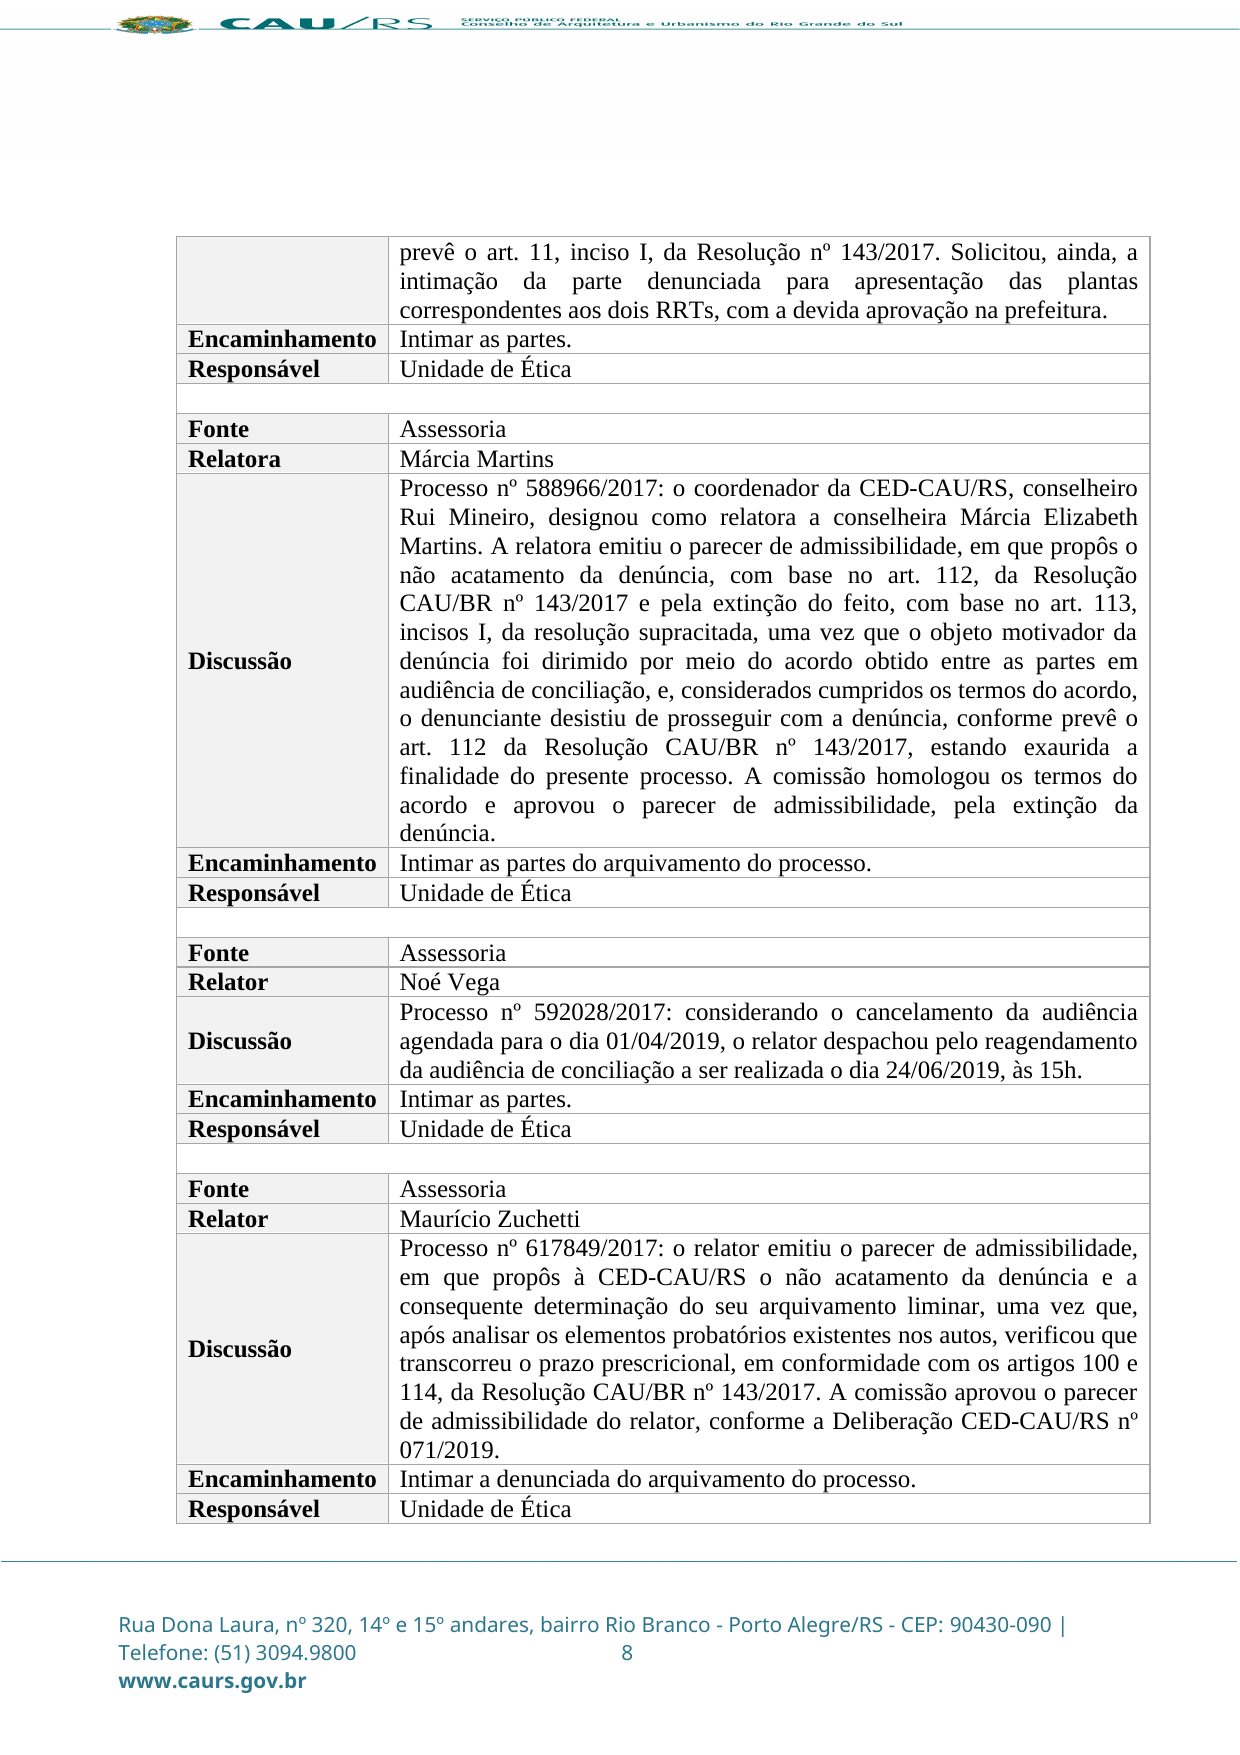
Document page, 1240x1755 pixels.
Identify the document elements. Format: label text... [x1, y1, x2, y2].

table_cell [388, 384, 1149, 413]
table_cell Noé Vega [389, 968, 1149, 996]
table_cell Fonte [177, 1174, 388, 1203]
table_cell Responsável [177, 878, 388, 907]
table_cell Discussão [177, 474, 388, 847]
table_cell Intimar a denunciada do arquivamento do processo. [389, 1465, 1149, 1493]
table_cell Assessoria [389, 1174, 1149, 1203]
table_cell Encaminhamento [177, 848, 388, 877]
table_cell [177, 237, 388, 323]
table_cell [177, 908, 388, 937]
table_cell Unidade de Ética [389, 1494, 1149, 1523]
table_cell Márcia Martins [389, 444, 1149, 472]
table_cell Responsável [177, 354, 388, 383]
table_cell [388, 1144, 1149, 1173]
table_cell Fonte [177, 938, 388, 966]
table_cell Intimar as partes. [389, 325, 1149, 353]
table_cell Unidade de Ética [389, 1114, 1149, 1143]
table_cell Relator [177, 1204, 388, 1232]
table_cell Processo nº 592028/2017: considerando o cancelamento da audiência agendada para o dia 01/04/2019, o relator despachou pelo reagendamento da audiência de conciliação a ser realizada o dia 24/06/2019, às 15h. [389, 997, 1149, 1083]
table_cell Intimar as partes. [389, 1085, 1149, 1113]
table_cell Relator [177, 968, 388, 996]
table_cell Discussão [177, 1234, 388, 1463]
table_cell Responsável [177, 1494, 388, 1523]
table_cell Intimar as partes do arquivamento do processo. [389, 848, 1149, 877]
table_cell Assessoria [389, 938, 1149, 966]
table_cell Processo nº 617849/2017: o relator emitiu o parecer de admissibilidade, em que propôs à CED-CAU/RS o não acatamento da denúncia e a consequente determinação do seu arquivamento liminar, uma vez que, após analisar os elementos probatórios existentes nos autos, verificou que transcorreu o prazo prescricional, em conformidade com os artigos 100 e 114, da Resolução CAU/BR nº 143/2017. A comissão aprovou o parecer de admissibilidade do relator, conforme a Deliberação CED-CAU/RS nº 071/2019. [389, 1234, 1149, 1463]
table_cell [388, 908, 1149, 937]
table_cell Processo nº 588966/2017: o coordenador da CED-CAU/RS, conselheiro Rui Mineiro, designou como relatora a conselheira Márcia Elizabeth Martins. A relatora emitiu o parecer de admissibilidade, em que propôs o não acatamento da denúncia, com base no art. 112, da Resolução CAU/BR nº 143/2017 e pela extinção do feito, com base no art. 113, incisos I, da resolução supracitada, uma vez que o objeto motivador da denúncia foi dirimido por meio do acordo obtido entre as partes em audiência de conciliação, e, considerados cumpridos os termos do acordo, o denunciante desistiu de prosseguir com a denúncia, conforme prevê o art. 112 da Resolução CAU/BR nº 143/2017, estando exaurida a finalidade do presente processo. A comissão homologou os termos do acordo e aprovou o parecer de admissibilidade, pela extinção da denúncia. [389, 474, 1149, 847]
table_cell Encaminhamento [177, 1085, 388, 1113]
table_cell Responsável [177, 1114, 388, 1143]
table_cell Encaminhamento [177, 1465, 388, 1493]
table_cell Maurício Zuchetti [389, 1204, 1149, 1232]
table_cell Relatora [177, 444, 388, 472]
table_cell Assessoria [389, 414, 1149, 443]
table_cell Unidade de Ética [389, 354, 1149, 383]
table_cell prevê o art. 11, inciso I, da Resolução nº 143/2017. Solicitou, ainda, a intimação da parte denunciada para apresentação das plantas correspondentes aos dois RRTs, com a devida aprovação na prefeitura. [389, 237, 1149, 323]
table_cell Discussão [177, 997, 388, 1083]
table_cell [177, 384, 388, 413]
table_cell Fonte [177, 414, 388, 443]
table_cell [177, 1144, 388, 1173]
table_cell Encaminhamento [177, 325, 388, 353]
table_cell Unidade de Ética [389, 878, 1149, 907]
